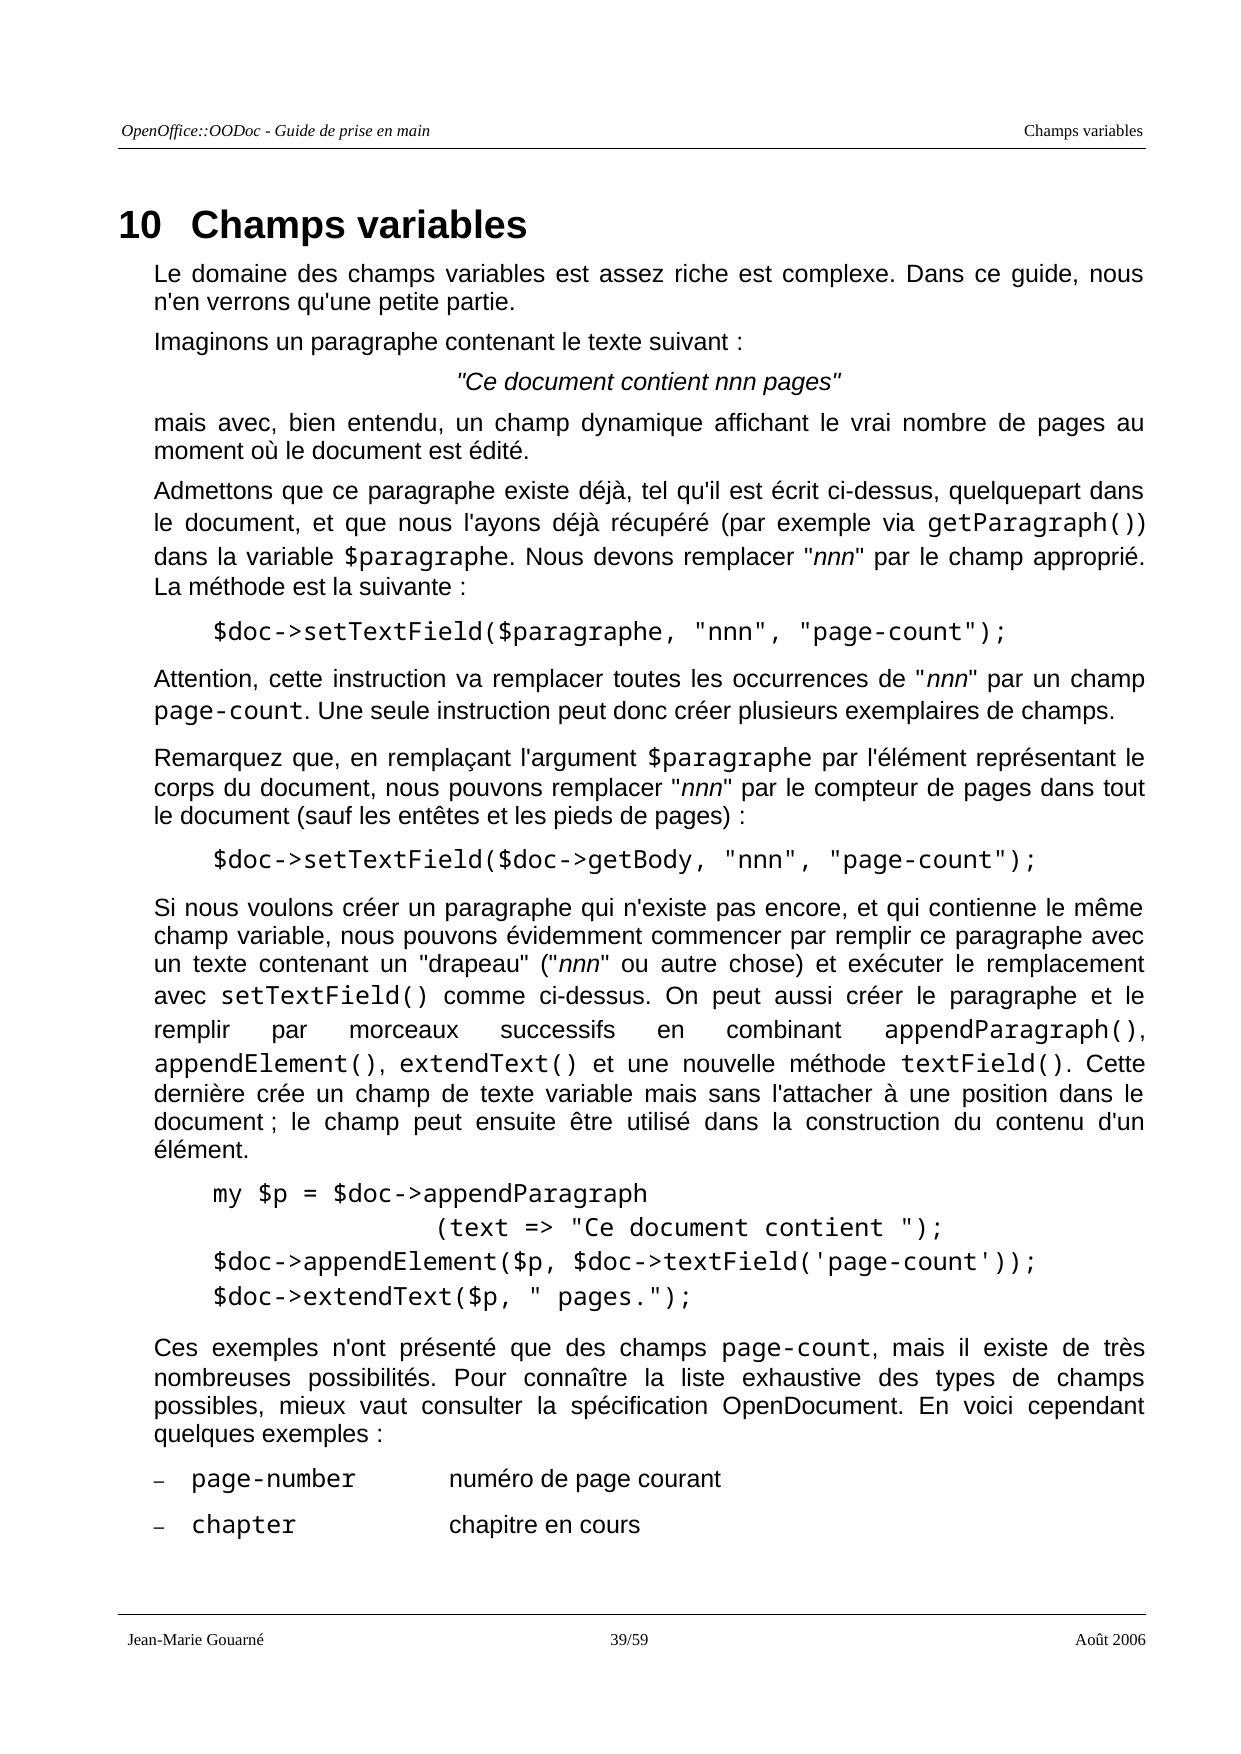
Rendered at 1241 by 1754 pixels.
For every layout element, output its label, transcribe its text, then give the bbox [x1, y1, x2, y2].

text my $p = $doc->appendParagraph (text => "Ce document contient "); $doc->appendElement($p, $doc->textField('page-count')); $doc->extendText($p, " pages."); [213, 1176, 1146, 1312]
text Le domaine des champs variables est assez riche est complexe. Dans ce guide, nous n'en verrons qu'une petite partie. [153, 259, 1146, 315]
text Admettons que ce paragraphe existe déjà, tel qu'il est écrit ci-dessus, quelquepart dans le document, et que nous l'ayons déjà récupéré (par exemple via getParagraph()) dans la variable $paragraphe. Nous devons remplacer "nnn" par le champ approprié. La méthode est la suivante : [153, 477, 1146, 601]
list chapter chapitre en cours [153, 1507, 1146, 1541]
subtitle Champs variables [118, 203, 1146, 247]
text Ces exemples n'ont présenté que des champs page-count, mais il existe de très nombreuses possibilités. Pour connaître la liste exhaustive des types de champs possibles, mieux vaut consulter la spécification OpenDocument. En voici cependant quelques exemples : [153, 1330, 1146, 1448]
text $doc->setTextField($doc->getBody, "nnn", "page-count"); [213, 842, 1146, 876]
text "Ce document contient nnn pages" [153, 368, 1146, 396]
text Remarquez que, en remplaçant l'argument $paragraphe par l'élément représentant le corps du document, nous pouvons remplacer "nnn" par le compteur de pages dans tout le document (sauf les entêtes et les pieds de pages) : [153, 739, 1146, 829]
text Si nous voulons créer un paragraphe qui n'existe pas encore, et qui contienne le même champ variable, nous pouvons évidemment commencer par remplir ce paragraphe avec un texte contenant un "drapeau" ("nnn" ou autre chose) et exécuter le remplacement avec setTextField() comme ci-dessus. On peut aussi créer le paragraphe et le remplir par morceaux successifs en combinant appendParagraph(), appendElement(), extendText() et une nouvelle méthode textField(). Cette dernière crée un champ de texte variable mais sans l'attacher à une position dans le document ; le champ peut ensuite être utilisé dans la construction du contenu d'un élément. [153, 894, 1146, 1163]
text mais avec, bien entendu, un champ dynamique affichant le vrai nombre de pages au moment où le document est édité. [153, 408, 1146, 464]
list page-number numéro de page courant [153, 1460, 1146, 1494]
text Imaginons un paragraphe contenant le texte suivant : [153, 328, 1146, 356]
text Attention, cette instruction va remplacer toutes les occurrences de "nnn" par un champ page-count. Une seule instruction peut donc créer plusieurs exemplaires de champs. [153, 665, 1146, 727]
text $doc->setTextField($paragraphe, "nnn", "page-count"); [213, 613, 1146, 647]
